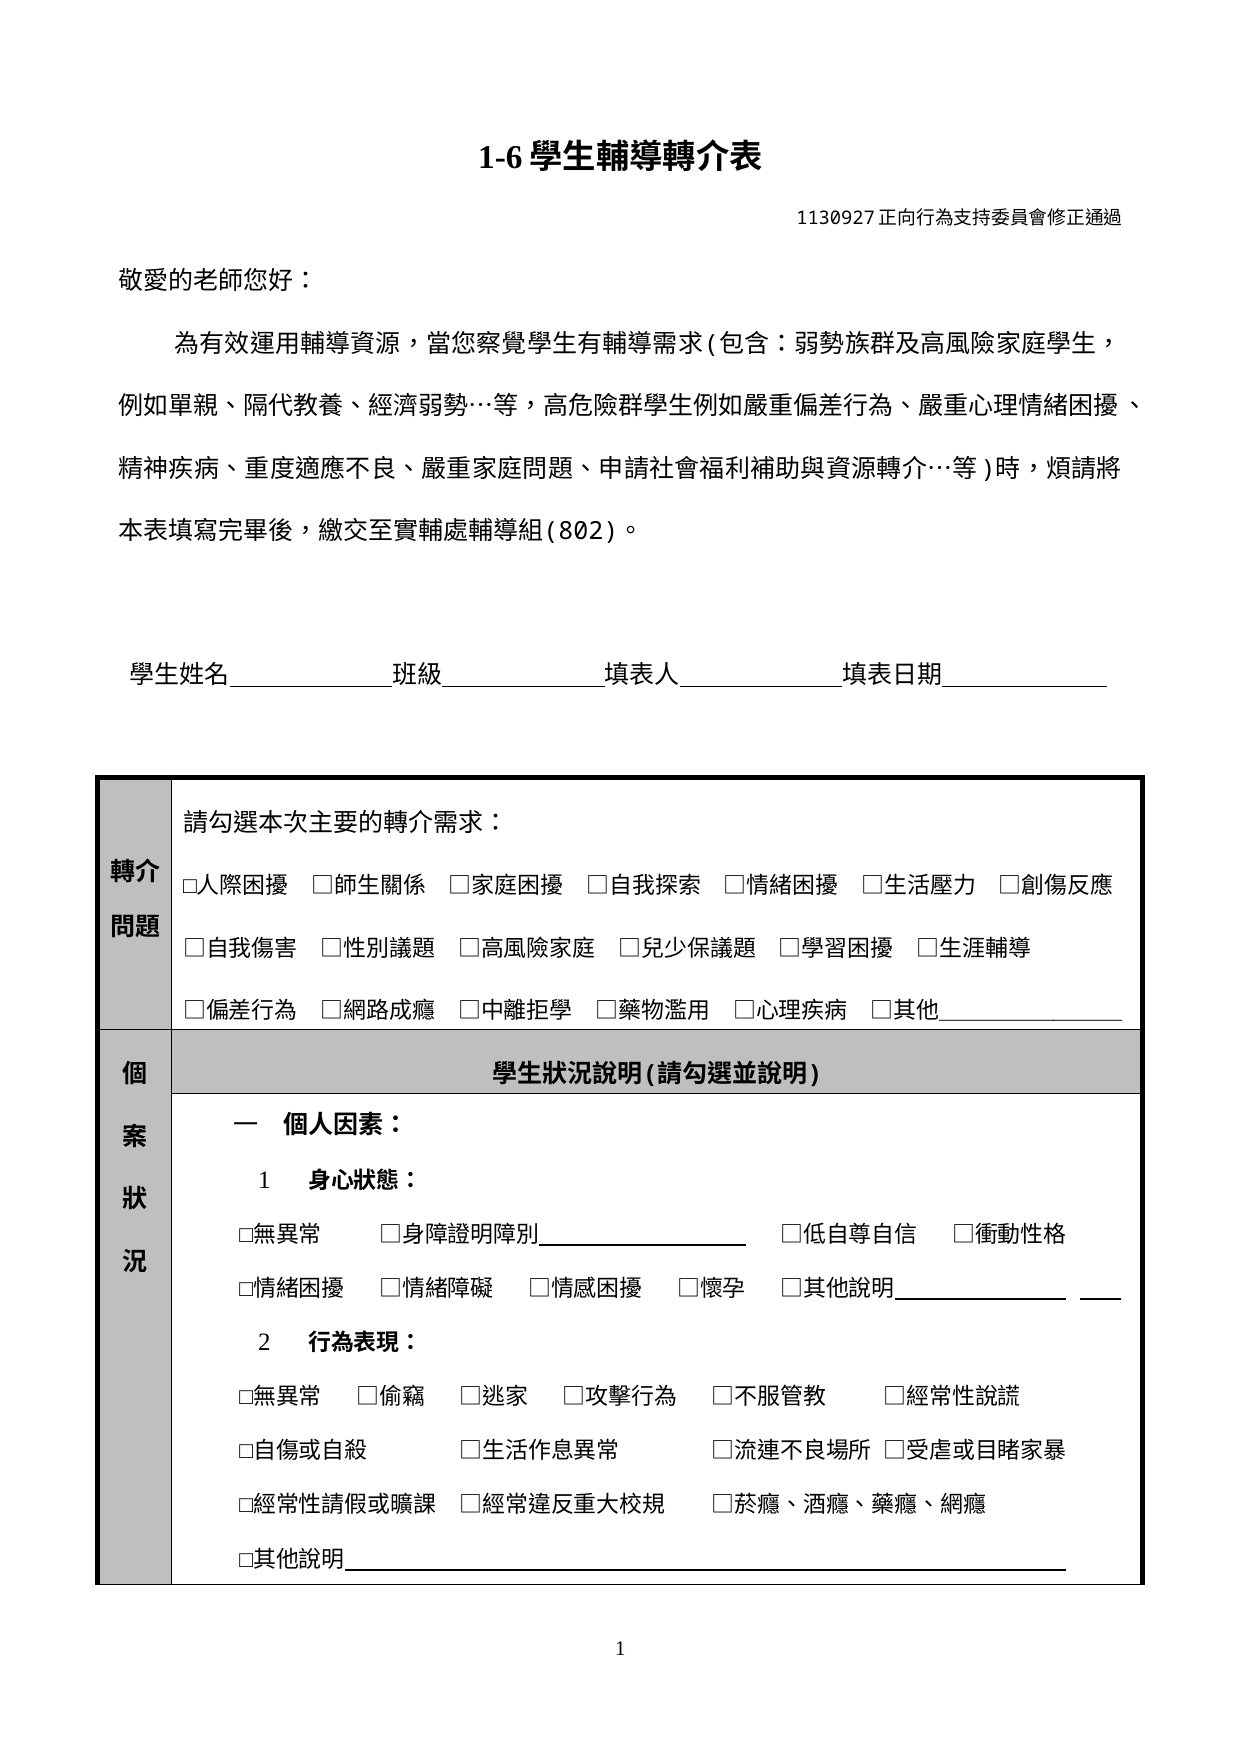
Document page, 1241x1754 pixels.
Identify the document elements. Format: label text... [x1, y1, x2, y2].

table_header 學生姓名 班級 填表人 填表日期 . [103, 631, 1137, 693]
table_cell 個人因素： 身心狀態： □無異常 □身障證明障別 □低自尊自信 □衝動性格 □情緒困擾 □情緒障礙 □情感困擾 □懷孕 □其他說明 . 行為表現： □無異常 □偷竊 □逃家 □攻擊行為 □不服管教 □經常性說謊 □自傷或自殺 □生活作息異常 □流連不良場所 □受虐或目睹家暴 □經常性請假或曠課 □經常違反重大校規 □菸癮、酒癮、藥癮、網癮 □其他說明 . 學習狀況： □無異常 □學習意願低落 □學習能力不足 □有學習挫敗經驗 □學業成就低 □其他說明 . 家庭因素 家庭功能狀況： □無異常 □單親 □經濟困難 □隔代教養 □家庭衝突 □舉家躲債 □父或母失業 □支持系統薄弱 □突發性急難事故 □家庭成員關係紊亂 □其他 . 照顧功能狀況： □無異常 □照顧者死亡 □照顧者出走 □照顧者重病 □照顧者入獄服刑 □照顧者有自殺傾向 □照顧者婚姻關係不穩定 □照顧者管教能力不足 □照顧者有酒（藥/毒/網/賭）癮 □照顧者罹患精神疾病且未穩定就醫 □照顧者管教觀念偏差 □照顧者生活作息未能配合照顧子女 □其他 . 學校及社會因素： 學校適應狀況： □無異常 □對學校課程不感興趣 □不適應學校生活 □不適應學校宿舍生活 □其他 . 人際適應狀況： □無異常 □師生關係欠佳 □受同儕不良影響 □同儕關係欠佳或遭霸凌 □其他 . 高社會化狀況： □無異常 □參與幫派 □有犯罪紀錄 □在校外打工 □從事性交易 □過度投入廟會活動 □其他 . [172, 1094, 1140, 1584]
text 為有效運用輔導資源，當您察覺學生有輔導需求(包含：弱勢族群及高風險家庭學生，例如單親、隔代教養、經濟弱勢…等，高危險群學生例如嚴重偏差行為、嚴重心理情緒困擾、精神疾病、重度適應不良、嚴重家庭問題、申請社會福利補助與資源轉介…等)時，煩請將本表填寫完畢後，繳交至實輔處輔導組(802)。 [118, 300, 1122, 550]
table_cell 個案狀況 [100, 1030, 171, 1584]
table_header 請勾選本次主要的轉介需求： □人際困擾 □師生關係 □家庭困擾 □自我探索 □情緒困擾 □生活壓力 □創傷反應□自我傷害 □性別議題 □高風險家庭 □兒少保議題 □學習困擾 □生涯輔導 □偏差行為 □網路成癮 □中離拒學 □藥物濫用 □心理疾病 □其他＿＿＿＿＿＿＿＿ [172, 780, 1140, 1029]
table_cell 學生狀況說明(請勾選並說明) [172, 1030, 1140, 1093]
text 敬愛的老師您好： [118, 237, 1122, 300]
text 1130927正向行為支持委員會修正通過 [118, 175, 1122, 237]
table_header 轉介問題 [100, 780, 171, 1029]
text 1-6學生輔導轉介表 [118, 112, 1122, 175]
